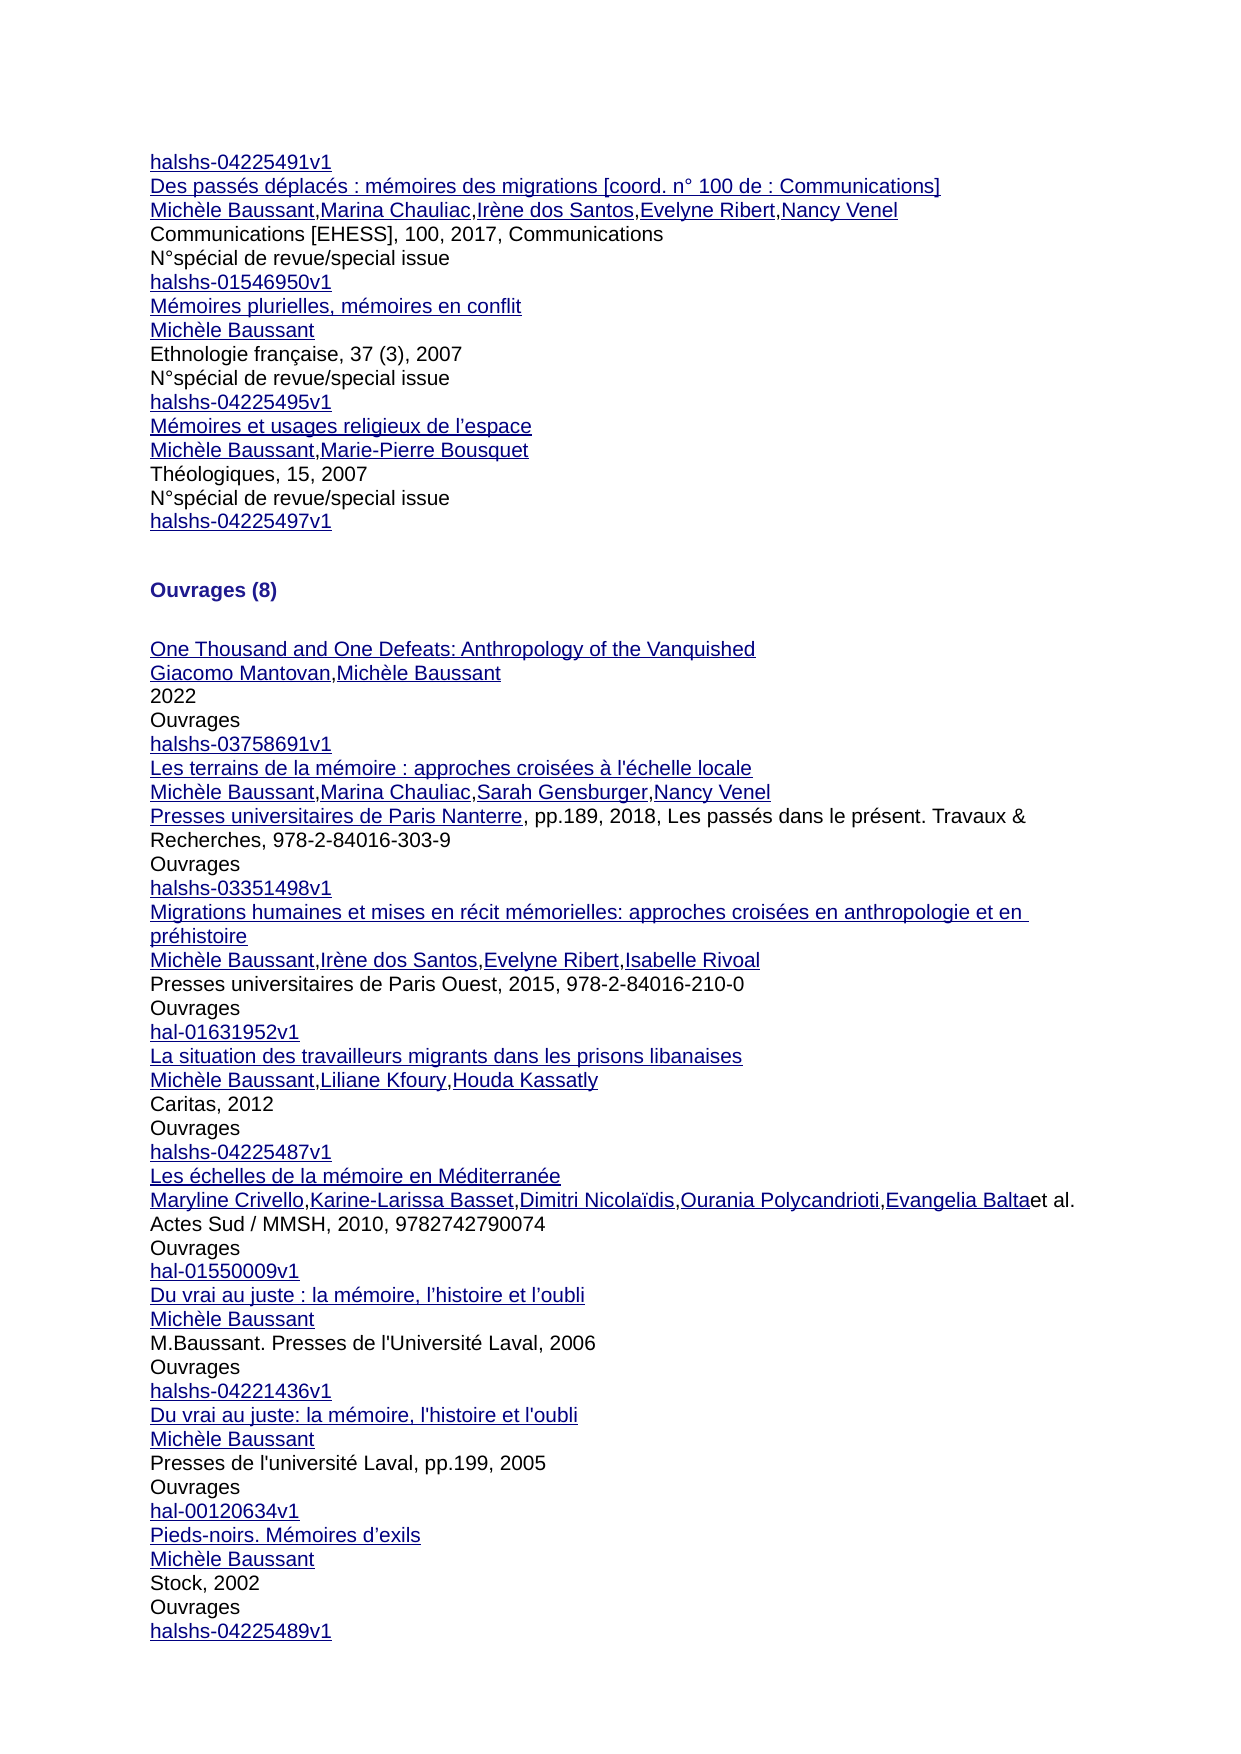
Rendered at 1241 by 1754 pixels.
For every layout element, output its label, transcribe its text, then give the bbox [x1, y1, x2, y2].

table_cell Pieds-noirs. Mémoires d’exils Michèle Baussant Stock, 2002 Ouvrages halshs-04225489v1 [150, 1523, 1090, 1643]
table_cell Mémoires et usages religieux de l’espace Michèle Baussant,Marie-Pierre Bousquet Théologiques, 15, 2007 N°spécial de revue/special issue halshs-04225497v1 [150, 414, 1090, 533]
table_cell Migrations humaines et mises en récit mémorielles: approches croisées en anthropologie et en préhistoire Michèle Baussant,Irène dos Santos,Evelyne Ribert,Isabelle Rivoal Presses universitaires de Paris Ouest, 2015, 978-2-84016-210-0 Ouvrages hal-01631952v1 [150, 900, 1090, 1044]
table_cell Les échelles de la mémoire en Méditerranée Maryline Crivello,Karine-Larissa Basset,Dimitri Nicolaïdis,Ourania Polycandrioti,Evangelia Baltaet al. Actes Sud / MMSH, 2010, 9782742790074 Ouvrages hal-01550009v1 [150, 1164, 1090, 1283]
table_cell halshs-04225491v1 [150, 150, 1090, 174]
table_cell Des passés déplacés : mémoires des migrations [coord. n° 100 de : Communications] Michèle Baussant,Marina Chauliac,Irène dos Santos,Evelyne Ribert,Nancy Venel Communications [EHESS], 100, 2017, Communications N°spécial de revue/special issue halshs-01546950v1 [150, 174, 1090, 294]
table_cell Les terrains de la mémoire : approches croisées à l'échelle locale Michèle Baussant,Marina Chauliac,Sarah Gensburger,Nancy Venel Presses universitaires de Paris Nanterre, pp.189, 2018, Les passés dans le présent. Travaux & Recherches, 978-2-84016-303-9 Ouvrages halshs-03351498v1 [150, 756, 1090, 900]
table_cell Du vrai au juste: la mémoire, l'histoire et l'oubli Michèle Baussant Presses de l'université Laval, pp.199, 2005 Ouvrages hal-00120634v1 [150, 1403, 1090, 1523]
table_header One Thousand and One Defeats: Anthropology of the Vanquished Giacomo Mantovan,Michèle Baussant 2022 Ouvrages halshs-03758691v1 [150, 636, 1090, 756]
table_cell Mémoires plurielles, mémoires en conflit Michèle Baussant Ethnologie française, 37 (3), 2007 N°spécial de revue/special issue halshs-04225495v1 [150, 294, 1090, 413]
table_cell La situation des travailleurs migrants dans les prisons libanaises Michèle Baussant,Liliane Kfoury,Houda Kassatly Caritas, 2012 Ouvrages halshs-04225487v1 [150, 1044, 1090, 1163]
table_cell Du vrai au juste : la mémoire, l’histoire et l’oubli Michèle Baussant M.Baussant. Presses de l'Université Laval, 2006 Ouvrages halshs-04221436v1 [150, 1283, 1090, 1403]
subtitle Ouvrages (8) [150, 578, 1090, 602]
